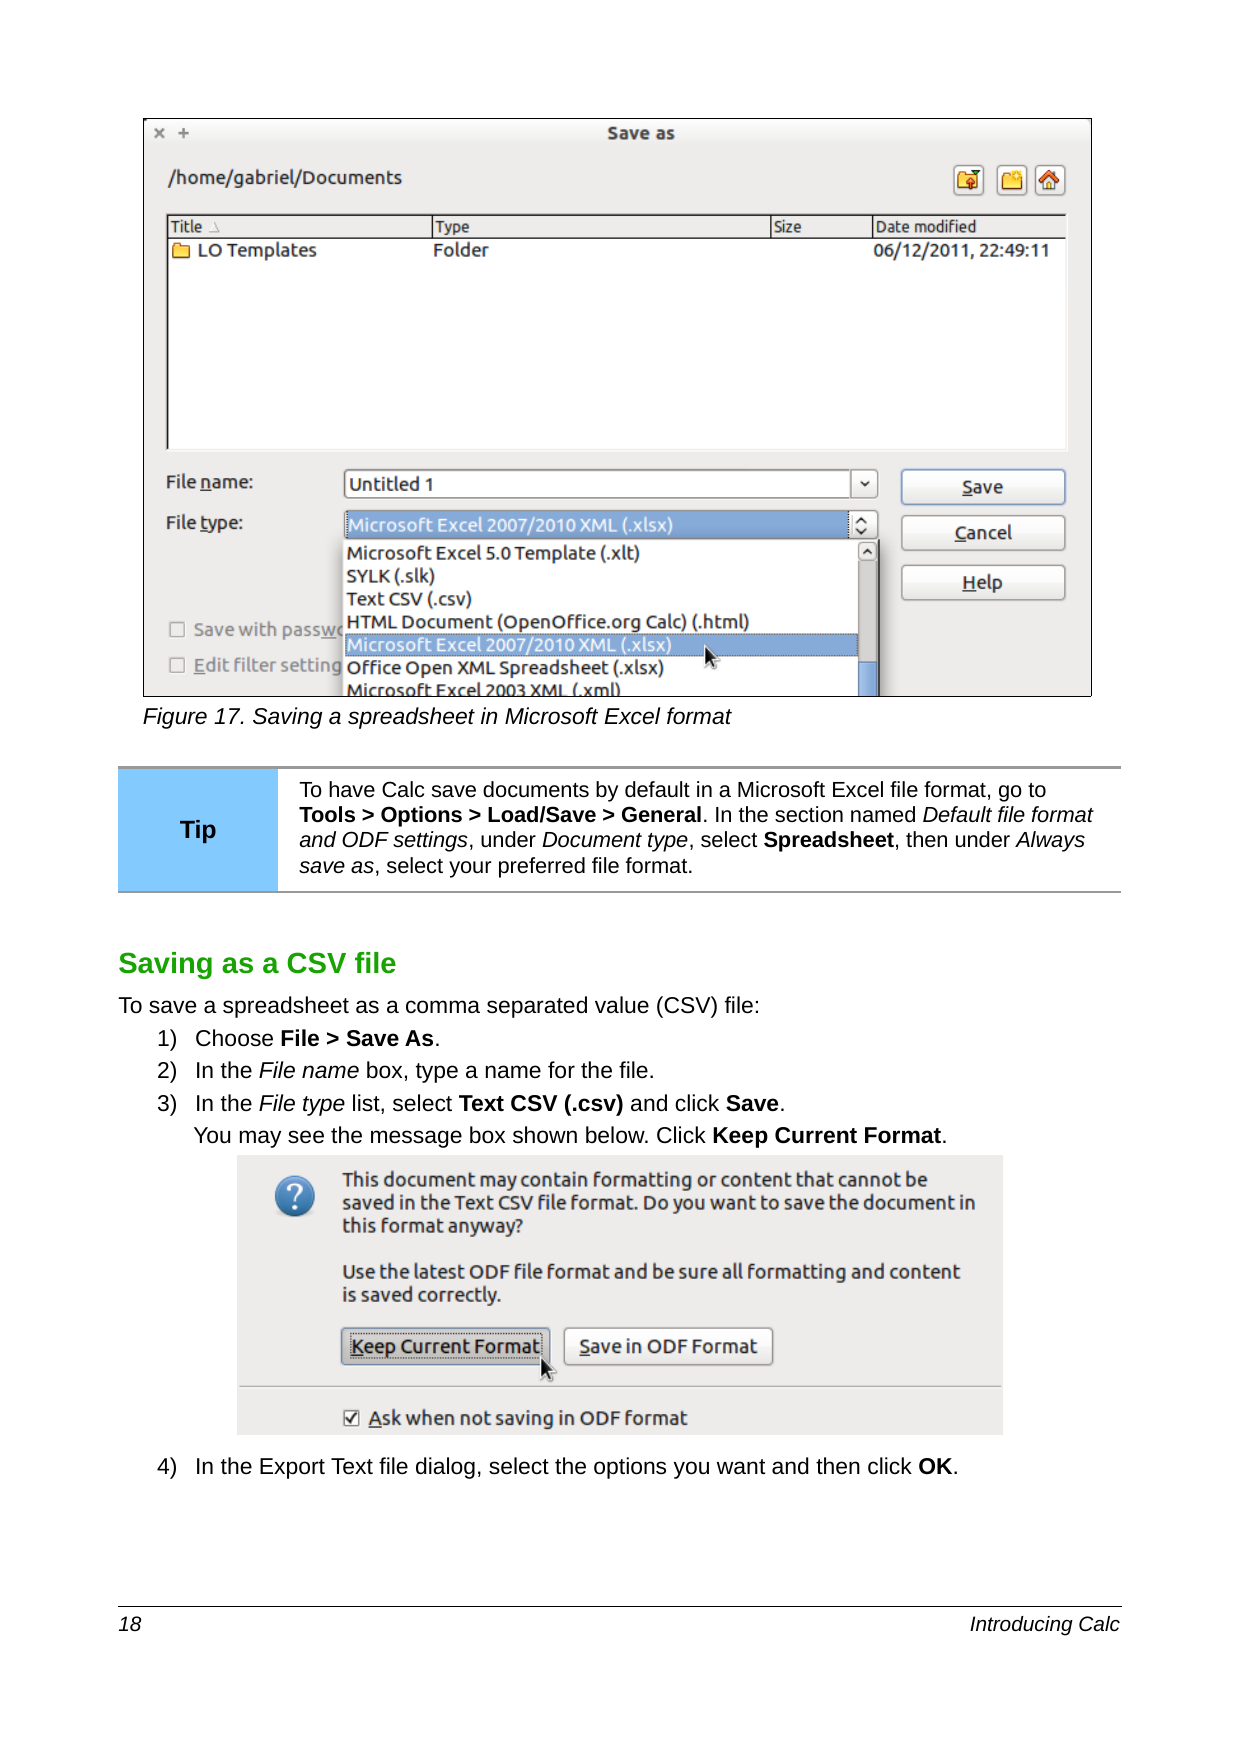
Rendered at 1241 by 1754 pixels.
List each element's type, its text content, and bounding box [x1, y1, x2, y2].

table_header Tip [118, 769, 278, 891]
text Figure 17. Saving a spreadsheet in Microsoft Excel format [143, 703, 1091, 729]
table_header To have Calc save documents by default in a Microsoft Excel file format, go to Tools > Options > Load/Save > General. In the section named Default file format and ODF settings, under Document type, select Spreadsheet, then under Always save as, select your preferred file format. [278, 769, 1121, 891]
list Choose File > Save As. [177, 1025, 1122, 1051]
list To save a spreadsheet as a comma separated value (CSV) file: [118, 992, 1122, 1018]
list You may see the message box shown below. Click Keep Current Format. [193, 1122, 1122, 1149]
list In the File type list, select Text CSV (.csv) and click Save. [177, 1090, 1122, 1116]
picture [144, 119, 1091, 696]
list In the File name box, type a name for the file. [177, 1057, 1122, 1084]
subtitle Saving as a CSV file [118, 946, 1122, 979]
list In the Export Text file dialog, select the options you want and then click OK. [177, 1453, 1122, 1479]
picture [237, 1155, 1004, 1435]
